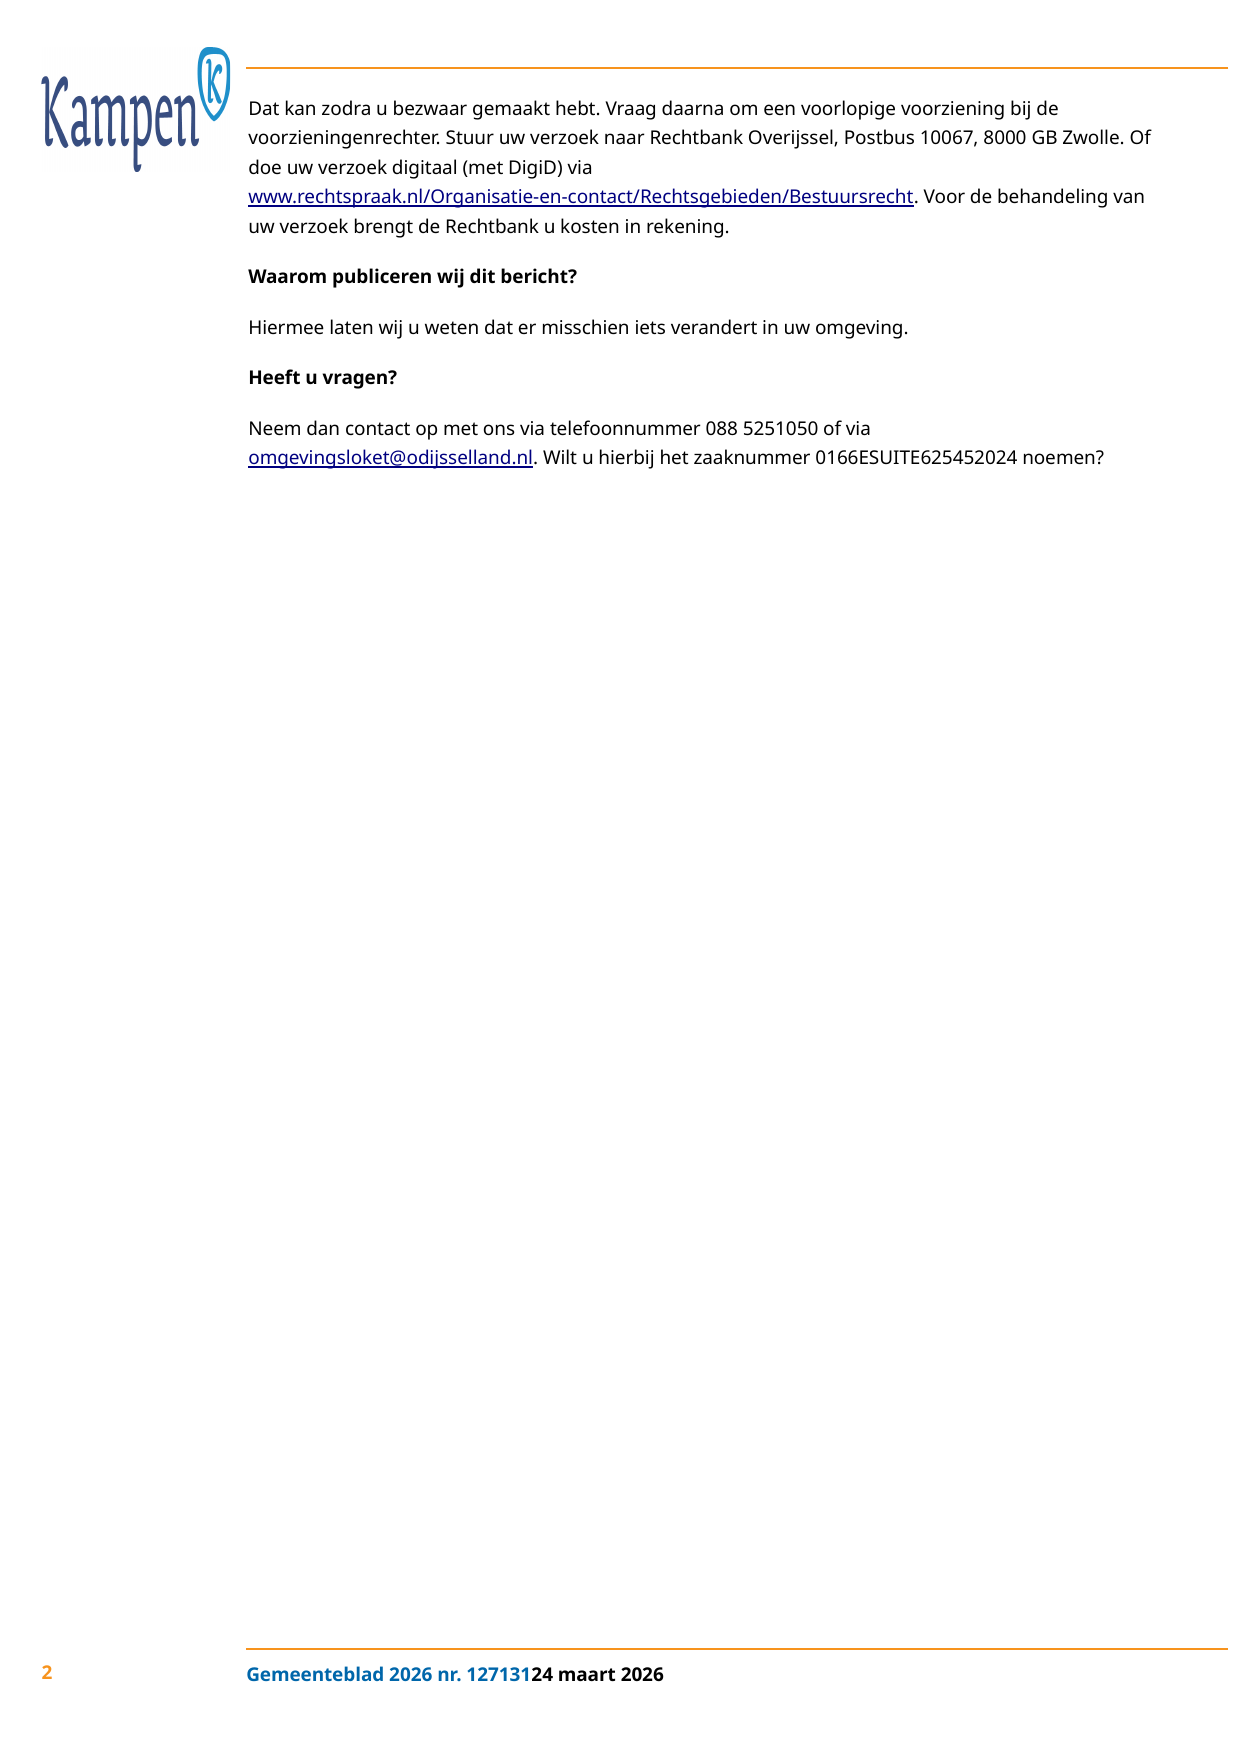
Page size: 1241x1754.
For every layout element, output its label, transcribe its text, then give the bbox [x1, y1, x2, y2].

picture [41, 47, 231, 172]
text Hiermee laten wij u weten dat er misschien iets verandert in uw omgeving. [248, 314, 1152, 340]
text Neem dan contact op met ons via telefoonnummer 088 5251050 of via omgevingsloket@odijsselland.nl. Wilt u hierbij het zaaknummer 0166ESUITE625452024 noemen? [248, 415, 1152, 470]
text Dat kan zodra u bezwaar gemaakt hebt. Vraag daarna om een voorlopige voorziening bij de voorzieningenrechter. Stuur uw verzoek naar Rechtbank Overijssel, Postbus 10067, 8000 GB Zwolle. Of doe uw verzoek digitaal (met DigiD) via www.rechtspraak.nl/Organisatie-en-contact/Rechtsgebieden/Bestuursrecht. Voor de behandeling van uw verzoek brengt de Rechtbank u kosten in rekening. [248, 95, 1152, 239]
text Waarom publiceren wij dit bericht? [248, 263, 1152, 289]
text Heeft u vragen? [248, 364, 1152, 390]
